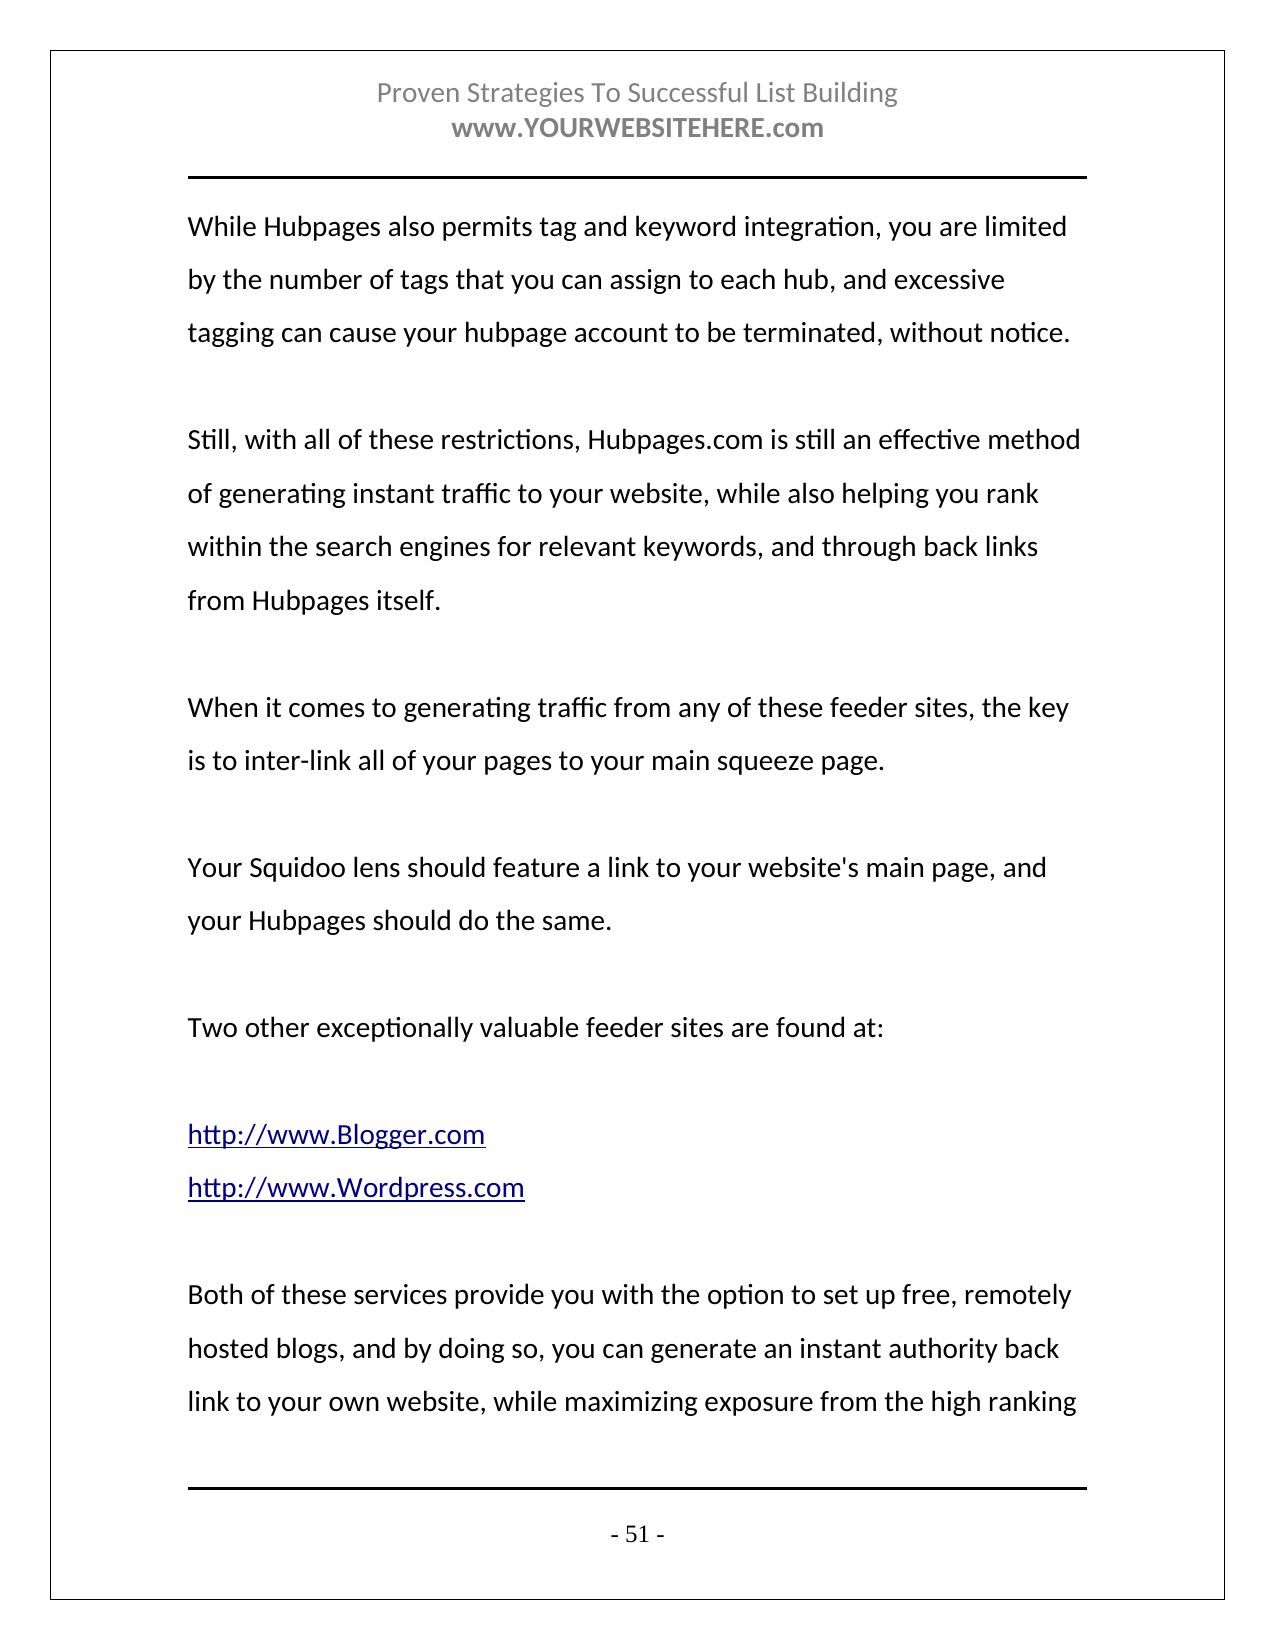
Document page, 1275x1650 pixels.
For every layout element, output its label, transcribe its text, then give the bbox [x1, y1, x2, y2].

text While Hubpages also permits tag and keyword integration, you are limited by the number of tags that you can assign to each hub, and excessive tagging can cause your hubpage account to be terminated, without notice. Still, with all of these restrictions, Hubpages.com is still an effective method of generating instant traffic to your website, while also helping you rank within the search engines for relevant keywords, and through back links from Hubpages itself. When it comes to generating traffic from any of these feeder sites, the key is to inter-link all of your pages to your main squeeze page. [187, 208, 1087, 778]
text Your Squidoo lens should feature a link to your website's main page, and your Hubpages should do the same. [187, 849, 1087, 938]
text Both of these services provide you with the option to set up free, remotely hosted blogs, and by doing so, you can generate an instant authority back link to your own website, while maximizing exposure from the high ranking [187, 1223, 1087, 1419]
text Two other exceptionally valuable feeder sites are found at: http://www.Blogger.com [187, 1009, 1087, 1152]
text http://www.Wordpress.com [187, 1169, 1087, 1205]
